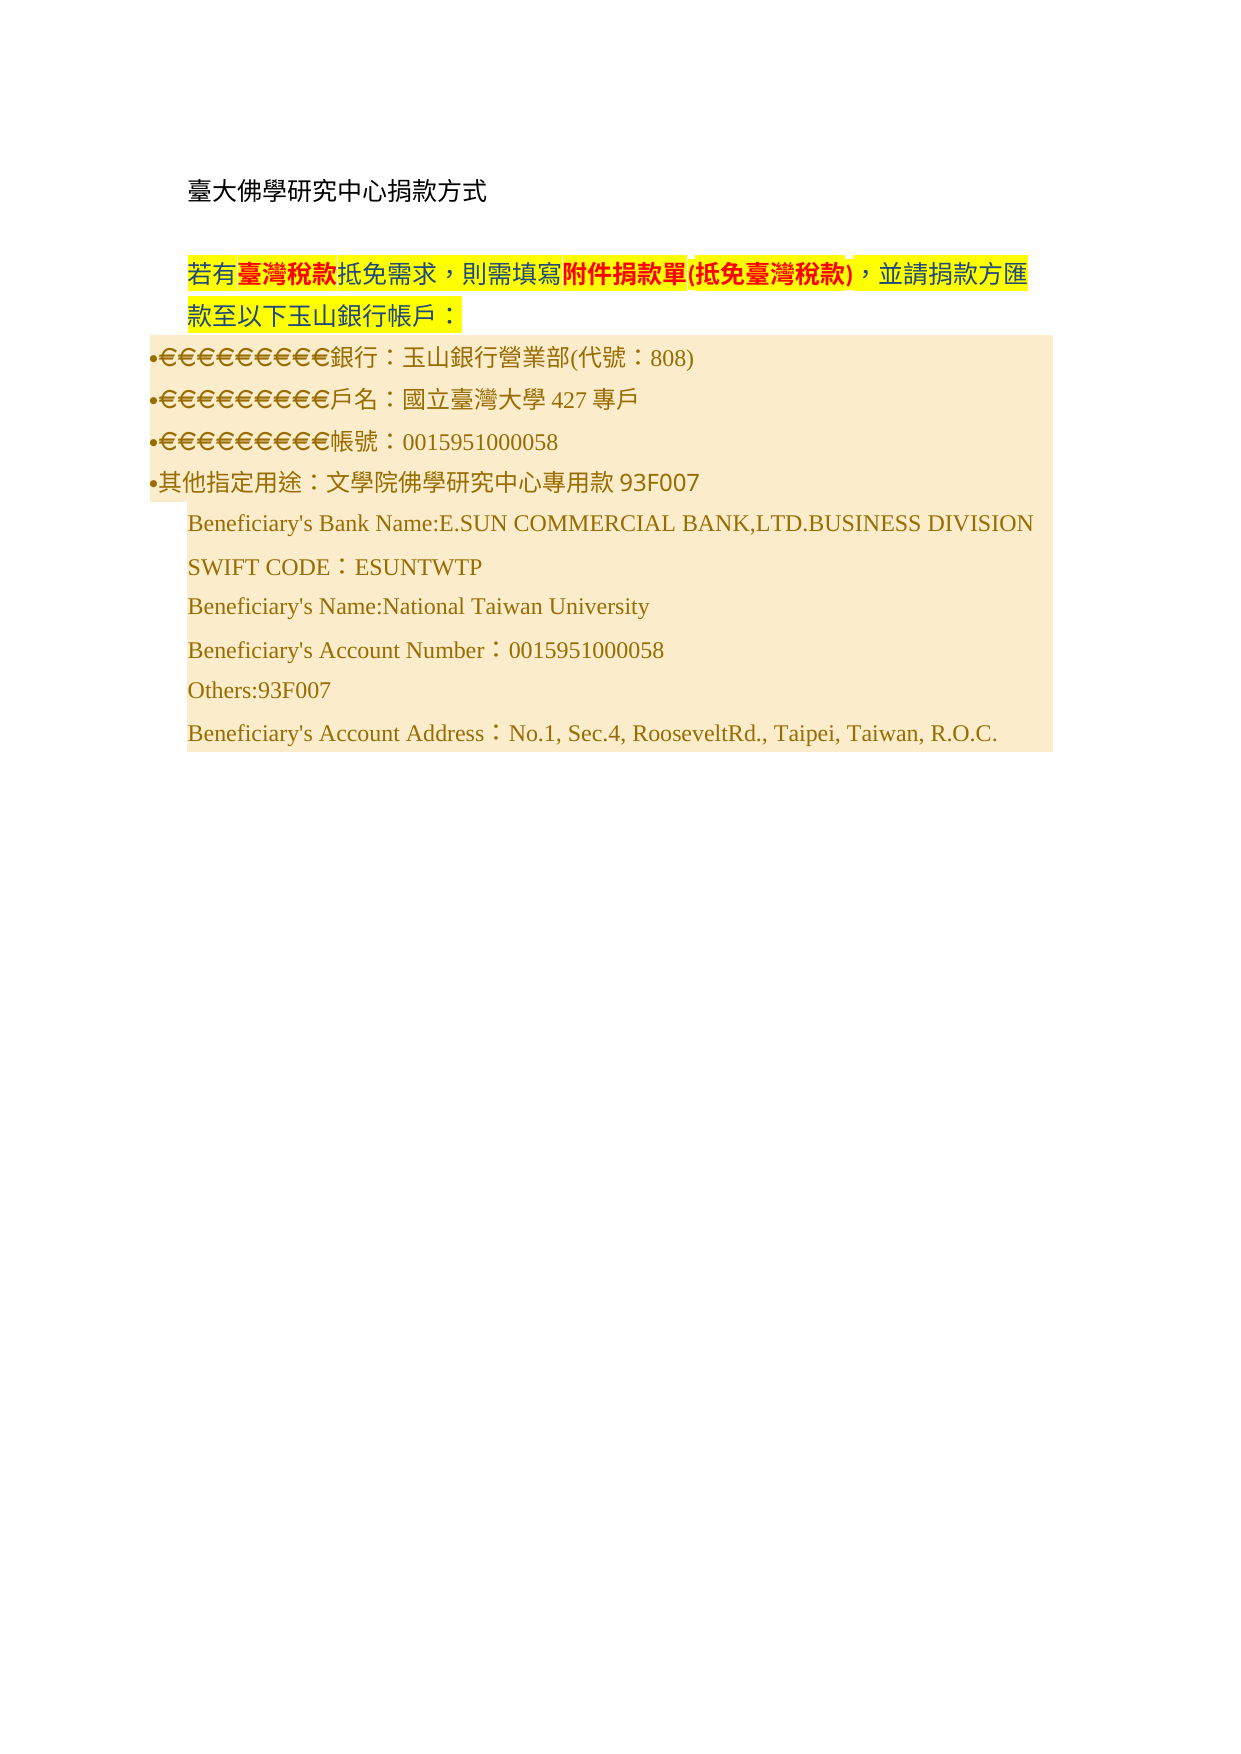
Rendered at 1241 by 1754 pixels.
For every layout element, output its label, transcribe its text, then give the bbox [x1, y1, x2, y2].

text 銀行：玉山銀行營業部(代號：808) [150, 335, 1053, 377]
text Beneficiary's Account Address：No.1, Sec.4, RooseveltRd., Taipei, Taiwan, R.O.C. [187, 710, 1053, 752]
text 臺大佛學研究中心捐款方式 [187, 169, 1053, 210]
text SWIFT CODE：ESUNTWTP [187, 544, 1053, 585]
text 若有臺灣稅款抵免需求，則需填寫附件捐款單(抵免臺灣稅款)，並請捐款方匯款至以下玉山銀行帳戶： [187, 252, 1053, 335]
text 帳號：0015951000058 [150, 419, 1053, 460]
text Beneficiary's Name:National Taiwan University [187, 585, 1053, 627]
text Others:93F007 [187, 669, 1053, 710]
text Beneficiary's Bank Name:E.SUN COMMERCIAL BANK,LTD.BUSINESS DIVISION [187, 502, 1053, 544]
text 戶名：國立臺灣大學427專戶 [150, 377, 1053, 419]
text 其他指定用途：文學院佛學研究中心專用款 93F007 [150, 460, 1053, 502]
text Beneficiary's Account Number：0015951000058 [187, 627, 1053, 669]
